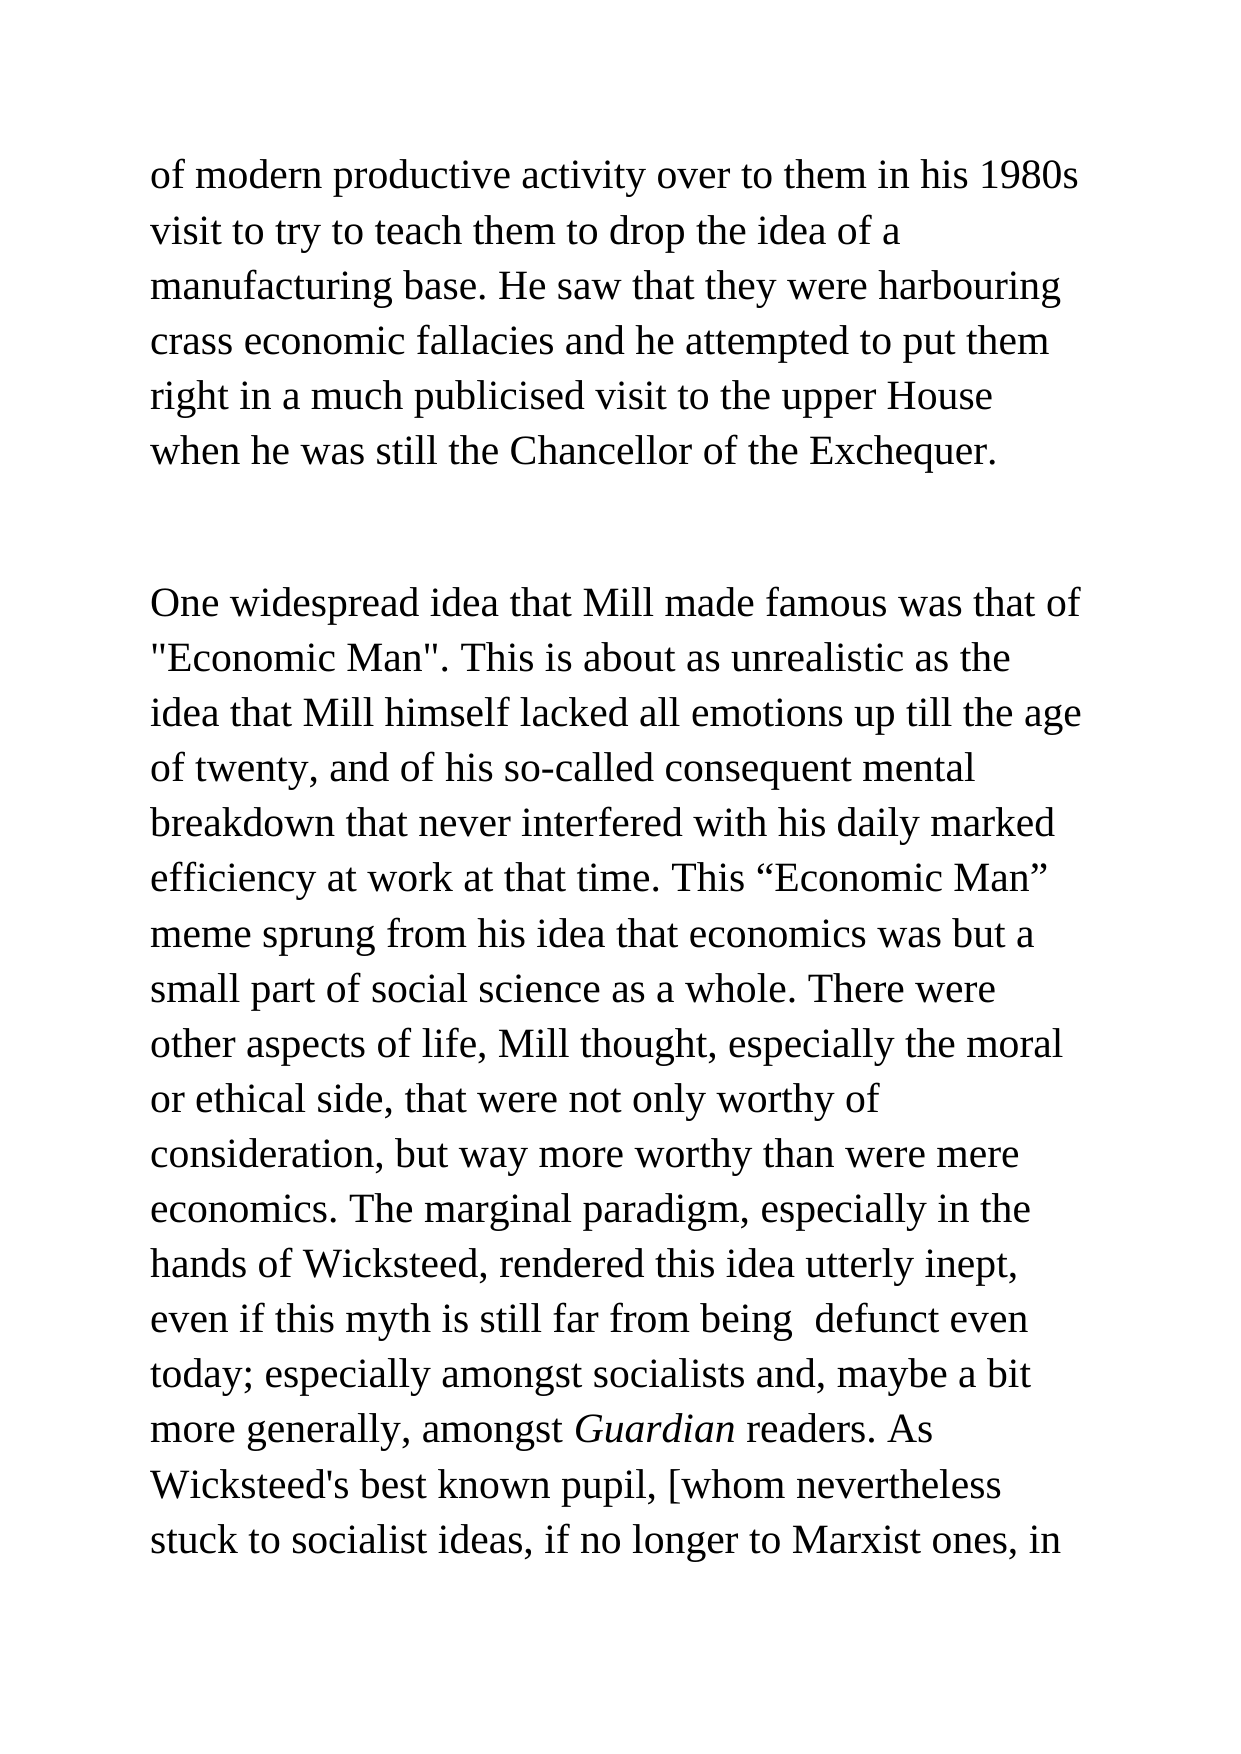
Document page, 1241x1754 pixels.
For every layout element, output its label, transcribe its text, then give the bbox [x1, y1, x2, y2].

text One widespread idea that Mill made famous was that of "Economic Man". This is about as unrealistic as the idea that Mill himself lacked all emotions up till the age of twenty, and of his so-called consequent mental breakdown that never interfered with his daily marked efficiency at work at that time. This “Economic Man” meme sprung from his idea that economics was but a small part of social science as a whole. There were other aspects of life, Mill thought, especially the moral or ethical side, that were not only worthy of consideration, but way more worthy than were mere economics. The marginal paradigm, especially in the hands of Wicksteed, rendered this idea utterly inept, even if this myth is still far from being defunct even today; especially amongst socialists and, maybe a bit more generally, amongst Guardian readers. As Wicksteed's best known pupil, [whom nevertheless stuck to socialist ideas, if no longer to Marxist ones, in [150, 577, 1090, 1562]
text of modern productive activity over to them in his 1980s visit to try to teach them to drop the idea of a manufacturing base. He saw that they were harbouring crass economic fallacies and he attempted to put them right in a much publicised visit to the upper House when he was still the Chancellor of the Exchequer. [150, 150, 1090, 473]
